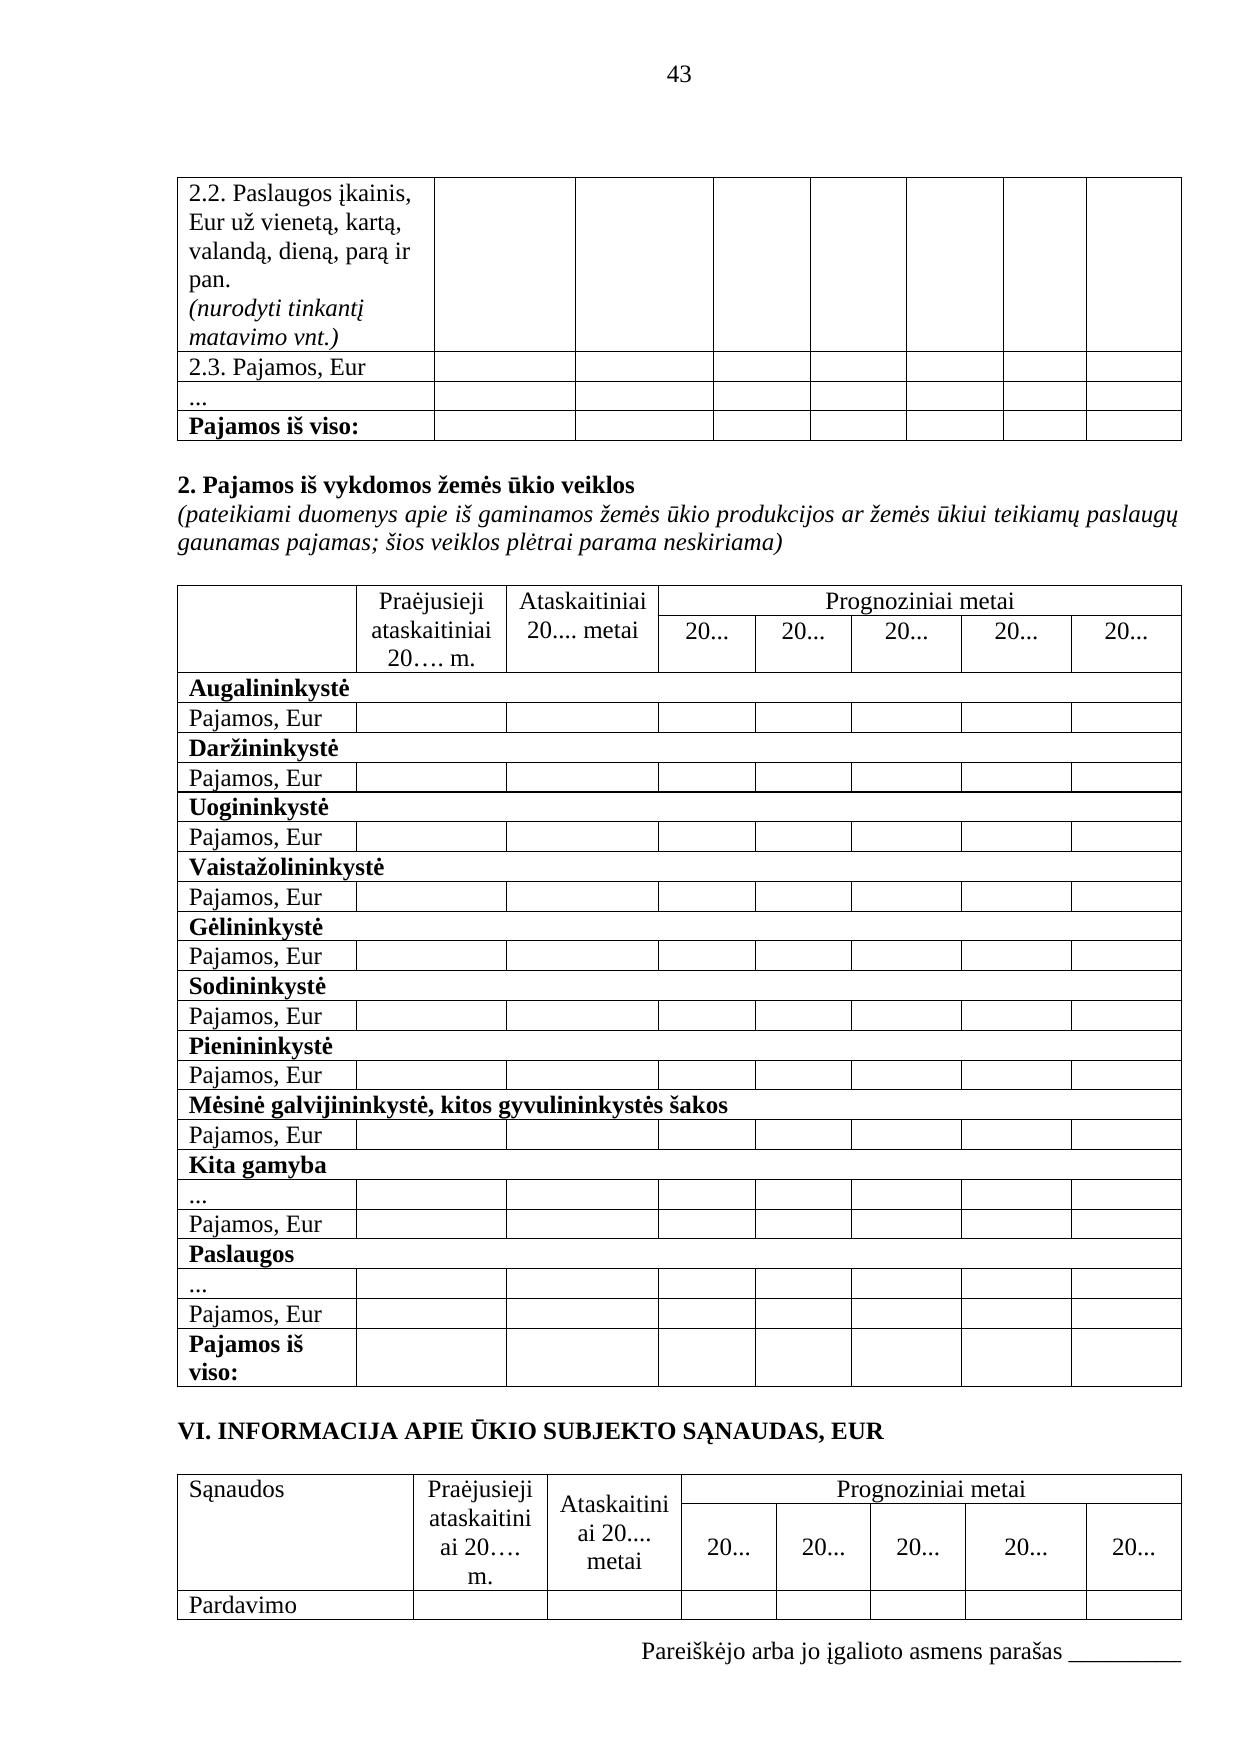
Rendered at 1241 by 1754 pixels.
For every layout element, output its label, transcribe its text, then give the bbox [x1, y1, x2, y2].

table_cell [507, 1120, 658, 1149]
table_cell [1087, 1591, 1181, 1619]
table_cell Sodininkystė [178, 971, 1181, 1000]
table_cell [907, 411, 1003, 440]
table_cell Augalininkystė [178, 673, 1181, 702]
text 2. Pajamos iš vykdomos žemės ūkio veiklos [177, 470, 1181, 499]
table_cell [357, 1299, 506, 1328]
table_cell [714, 352, 810, 381]
table_cell [1072, 703, 1181, 732]
table_cell Pienininkystė [178, 1031, 1181, 1059]
table_cell Pajamos, Eur [178, 1061, 356, 1089]
table_cell [507, 1269, 658, 1298]
table_cell [811, 382, 906, 410]
table_cell [756, 1001, 851, 1030]
table_cell [357, 882, 506, 911]
table_cell [714, 382, 810, 410]
table_cell [852, 1329, 961, 1386]
table_cell [659, 703, 755, 732]
table_cell [907, 382, 1003, 410]
table_cell [507, 882, 658, 911]
table_cell 2.2. Paslaugos įkainis, Eur už vienetą, kartą, valandą, dieną, parą ir pan. (nurodyti tinkantį matavimo vnt.) [178, 178, 434, 351]
table_cell [507, 941, 658, 970]
table_cell [852, 822, 961, 851]
table_cell Paslaugos [178, 1239, 1181, 1268]
table_cell [1072, 1329, 1181, 1386]
table_cell [435, 352, 575, 381]
table_cell [659, 1061, 755, 1089]
table_cell [507, 1299, 658, 1328]
table_cell [871, 1591, 965, 1619]
table_cell [1004, 382, 1086, 410]
table_cell [659, 1001, 755, 1030]
table_cell [659, 941, 755, 970]
table_cell [357, 1120, 506, 1149]
table_cell [852, 703, 961, 732]
table_cell Pajamos, Eur [178, 1299, 356, 1328]
table_cell [756, 1180, 851, 1208]
table_cell 20... [966, 1504, 1086, 1589]
table_cell [435, 411, 575, 440]
table_cell [714, 411, 810, 440]
table_cell [756, 1120, 851, 1149]
table_cell [756, 1210, 851, 1238]
table_cell Uogininkystė [178, 793, 1181, 821]
table_cell [357, 703, 506, 732]
table_cell [1072, 822, 1181, 851]
table_cell [907, 178, 1003, 351]
table_cell [659, 1210, 755, 1238]
table_cell [507, 1061, 658, 1089]
table_header Ataskaitiniai 20.... metai [507, 586, 658, 672]
table_cell 20... [659, 616, 755, 672]
table_cell [1087, 352, 1181, 381]
table_cell [852, 1210, 961, 1238]
table_cell 2.3. Pajamos, Eur [178, 352, 434, 381]
table_cell [962, 1210, 1071, 1238]
table_cell [659, 1299, 755, 1328]
table_cell [357, 1001, 506, 1030]
table_cell [507, 1180, 658, 1208]
table_cell [756, 703, 851, 732]
table_cell [1072, 763, 1181, 791]
table_cell [777, 1591, 870, 1619]
table_cell [1072, 882, 1181, 911]
table_cell 20... [871, 1504, 965, 1589]
table_cell [357, 1061, 506, 1089]
table_cell [1072, 1210, 1181, 1238]
table_cell [659, 882, 755, 911]
table_cell [357, 1269, 506, 1298]
table_cell [1087, 382, 1181, 410]
table_header Prognoziniai metai [682, 1475, 1181, 1503]
table_cell ... [178, 1269, 356, 1298]
table_cell [507, 1210, 658, 1238]
table_cell Pajamos, Eur [178, 703, 356, 732]
table_cell Pardavimo [178, 1591, 413, 1619]
table_cell [1087, 178, 1181, 351]
table_cell [659, 763, 755, 791]
table_cell [907, 352, 1003, 381]
table_cell [962, 1120, 1071, 1149]
table_cell [435, 382, 575, 410]
table_cell [435, 178, 575, 351]
table_cell [962, 1299, 1071, 1328]
table_cell [756, 882, 851, 911]
table_cell [852, 763, 961, 791]
table_cell Pajamos, Eur [178, 882, 356, 911]
table_cell [1072, 1269, 1181, 1298]
table_cell [659, 1120, 755, 1149]
table_cell [1072, 1120, 1181, 1149]
table_cell Pajamos, Eur [178, 1120, 356, 1149]
table_cell [507, 763, 658, 791]
table_cell 20... [962, 616, 1071, 672]
table_cell [962, 882, 1071, 911]
table_cell [1072, 941, 1181, 970]
table_cell [576, 411, 713, 440]
table_cell [576, 178, 713, 351]
table_header [178, 586, 356, 672]
table_cell Pajamos, Eur [178, 763, 356, 791]
table_cell [1072, 1180, 1181, 1208]
table_cell [756, 763, 851, 791]
table_cell Pajamos iš viso: [178, 1329, 356, 1386]
table_cell [576, 382, 713, 410]
table_cell Pajamos, Eur [178, 1001, 356, 1030]
table_cell [852, 1269, 961, 1298]
table_cell [756, 941, 851, 970]
table_cell ... [178, 1180, 356, 1208]
table_cell [962, 763, 1071, 791]
table_cell [1072, 1061, 1181, 1089]
table_cell [852, 1120, 961, 1149]
table_cell [1004, 352, 1086, 381]
table_cell [962, 822, 1071, 851]
table_cell [811, 411, 906, 440]
table_cell 20... [852, 616, 961, 672]
table_cell [507, 703, 658, 732]
table_cell [357, 822, 506, 851]
table_header Praėjusieji ataskaitiniai 20…. m. [414, 1475, 547, 1589]
table_cell [852, 1180, 961, 1208]
table_cell [811, 352, 906, 381]
table_cell [507, 1329, 658, 1386]
table_cell Mėsinė galvijininkystė, kitos gyvulininkystės šakos [178, 1090, 1181, 1119]
table_header Sąnaudos [178, 1475, 413, 1589]
table_cell [1004, 411, 1086, 440]
table_cell [852, 882, 961, 911]
table_cell [852, 1001, 961, 1030]
table_cell [357, 941, 506, 970]
table_cell [962, 941, 1071, 970]
table_cell [966, 1591, 1086, 1619]
table_cell [756, 1299, 851, 1328]
table_cell Daržininkystė [178, 733, 1181, 762]
table_cell Pajamos, Eur [178, 822, 356, 851]
table_cell [756, 1061, 851, 1089]
table_cell [659, 822, 755, 851]
table_header Prognoziniai metai [659, 586, 1181, 615]
table_cell [414, 1591, 547, 1619]
table_cell Gėlininkystė [178, 912, 1181, 940]
table_cell 20... [1072, 616, 1181, 672]
table_cell Pajamos iš viso: [178, 411, 434, 440]
table_header Ataskaitiniai 20.... metai [548, 1475, 681, 1589]
table_cell [357, 1210, 506, 1238]
table_cell [852, 1061, 961, 1089]
table_cell [962, 1180, 1071, 1208]
table_cell ... [178, 382, 434, 410]
table_cell [548, 1591, 681, 1619]
table_cell 20... [777, 1504, 870, 1589]
table_cell [1004, 178, 1086, 351]
table_cell [756, 822, 851, 851]
table_cell [357, 1180, 506, 1208]
table_cell [962, 703, 1071, 732]
table_cell [756, 1329, 851, 1386]
text (pateikiami duomenys apie iš gaminamos žemės ūkio produkcijos ar žemės ūkiui teikiamų paslaugų gaunamas pajamas; šios veiklos plėtrai parama neskiriama) [177, 499, 1181, 556]
table_cell [962, 1329, 1071, 1386]
table_cell [962, 1001, 1071, 1030]
table_cell [659, 1180, 755, 1208]
table_cell [962, 1061, 1071, 1089]
table_cell [357, 763, 506, 791]
table_cell [852, 1299, 961, 1328]
table_cell [756, 1269, 851, 1298]
table_cell Vaistažolininkystė [178, 852, 1181, 881]
table_cell [1087, 411, 1181, 440]
text VI. INFORMACIJA APIE ŪKIO SUBJEKTO SĄNAUDAS, EUR [177, 1416, 1181, 1445]
table_cell [852, 941, 961, 970]
table_cell Kita gamyba [178, 1150, 1181, 1179]
table_cell [507, 1001, 658, 1030]
table_cell Pajamos, Eur [178, 941, 356, 970]
table_cell [576, 352, 713, 381]
table_cell 20... [1087, 1504, 1181, 1589]
table_cell [714, 178, 810, 351]
table_cell [811, 178, 906, 351]
table_cell Pajamos, Eur [178, 1210, 356, 1238]
table_cell 20... [756, 616, 851, 672]
table_cell [507, 822, 658, 851]
table_cell [659, 1329, 755, 1386]
table_cell [1072, 1001, 1181, 1030]
table_cell [357, 1329, 506, 1386]
table_cell [1072, 1299, 1181, 1328]
table_cell [659, 1269, 755, 1298]
table_cell [682, 1591, 776, 1619]
table_header Praėjusieji ataskaitiniai 20…. m. [357, 586, 506, 672]
table_cell [962, 1269, 1071, 1298]
table_cell 20... [682, 1504, 776, 1589]
